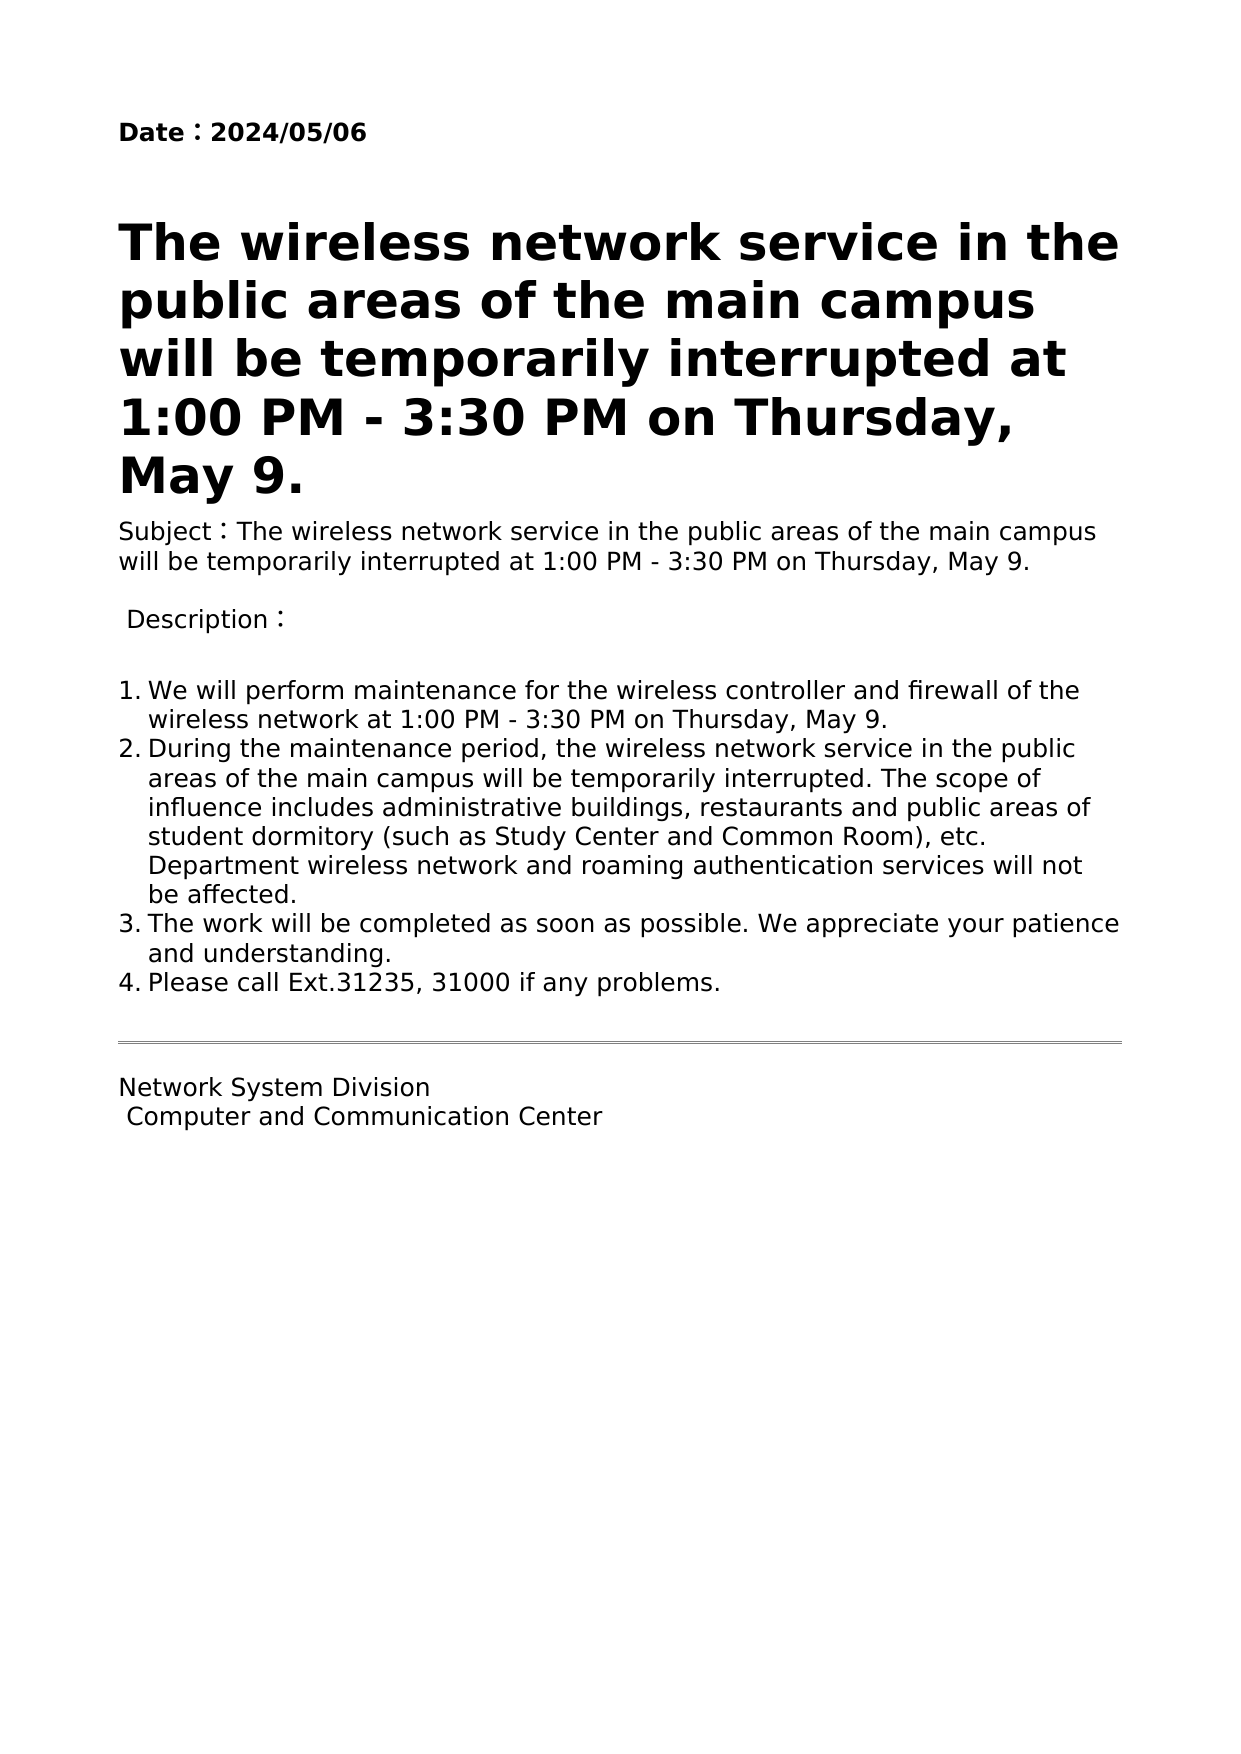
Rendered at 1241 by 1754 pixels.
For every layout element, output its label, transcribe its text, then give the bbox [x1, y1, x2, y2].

list Please call Ext.31235, 31000 if any problems. [118, 968, 1122, 997]
list During the maintenance period, the wireless network service in the public areas of the main campus will be temporarily interrupted. The scope of influence includes administrative buildings, restaurants and public areas of student dormitory (such as Study Center and Common Room), etc. Department wireless network and roaming authentication services will not be affected. [118, 734, 1122, 909]
list We will perform maintenance for the wireless controller and firewall of the wireless network at 1:00 PM - 3:30 PM on Thursday, May 9. [118, 676, 1122, 734]
text Subject：The wireless network service in the public areas of the main campus will be temporarily interrupted at 1:00 PM - 3:30 PM on Thursday, May 9. Description： [118, 518, 1122, 634]
subtitle The wireless network service in the public areas of the main campus will be temporarily interrupted at 1:00 PM - 3:30 PM on Thursday, May 9. [118, 214, 1122, 505]
list The work will be completed as soon as possible. We appreciate your patience and understanding. [118, 909, 1122, 968]
text Network System Division Computer and Communication Center [118, 1073, 1122, 1131]
text Date：2024/05/06 [118, 118, 1122, 176]
